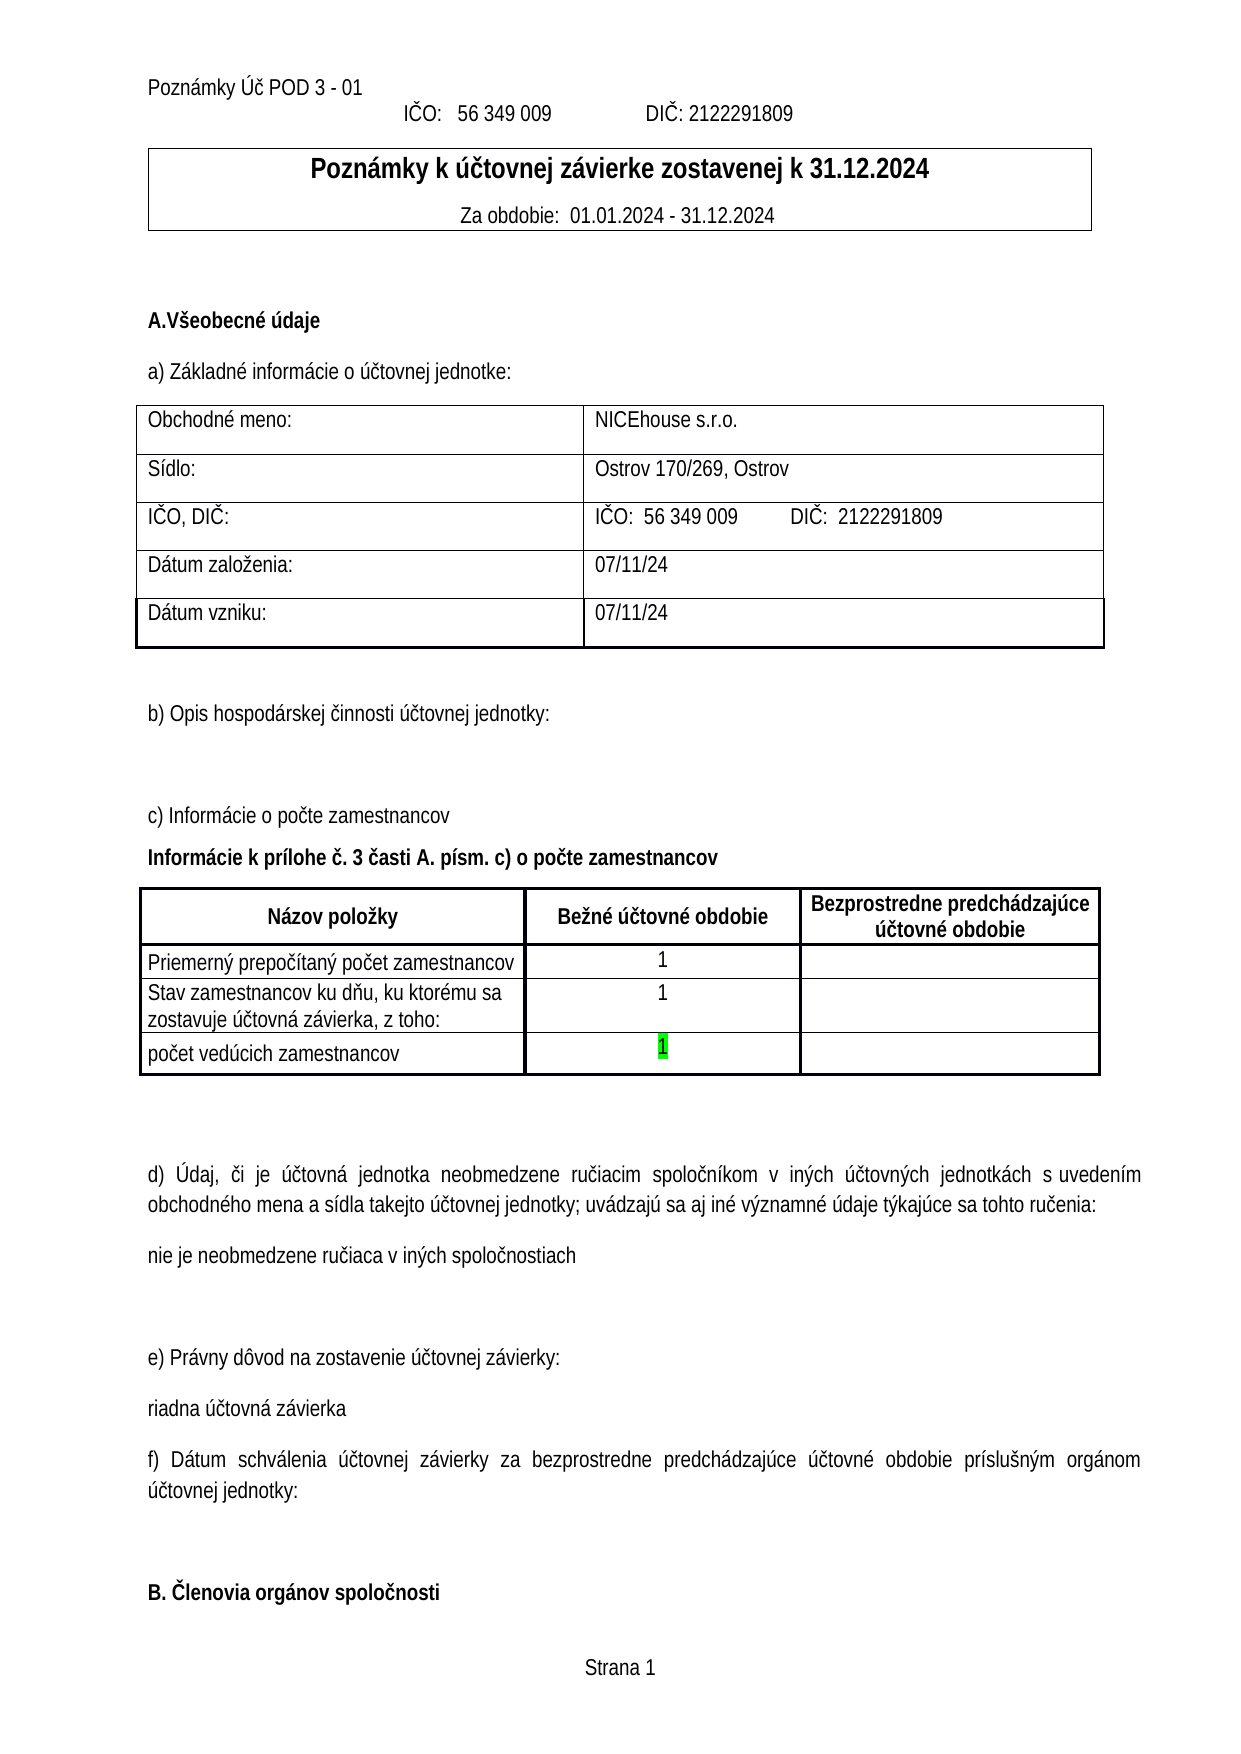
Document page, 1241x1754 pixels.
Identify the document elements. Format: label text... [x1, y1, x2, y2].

table_cell [802, 1033, 1098, 1073]
table_cell IČO: 56 349 009 DIČ: 2122291809 [584, 503, 1103, 550]
table_header a) Základné informácie o účtovnej jednotke: [136, 358, 1104, 405]
table_cell IČO, DIČ: [137, 503, 583, 550]
text Poznámky k účtovnej závierke zostavenej k 31.12.2024 [149, 149, 1091, 184]
table_cell Stav zamestnancov ku dňu, ku ktorému sa zostavuje účtovná závierka, z toho: [142, 979, 523, 1032]
text e) Právny dôvod na zostavenie účtovnej závierky: [148, 1344, 1141, 1371]
table_cell 11.07.24 [584, 551, 1103, 598]
table_cell NICEhouse s.r.o. [584, 406, 1103, 453]
text nie je neobmedzene ručiaca v iných spoločnostiach [148, 1242, 1141, 1269]
text B. Členovia orgánov spoločnosti [148, 1579, 1141, 1605]
table_header Bežné účtovné obdobie [527, 890, 799, 943]
table_cell Priemerný prepočítaný počet zamestnancov [142, 946, 523, 978]
table_header Bezprostredne predchádzajúce účtovné obdobie [802, 890, 1098, 943]
table_cell 1 [527, 1033, 799, 1073]
table_cell Obchodné meno: [137, 406, 583, 453]
table_header Názov položky [142, 890, 523, 943]
text riadna účtovná závierka [148, 1395, 1141, 1422]
table_cell Dátum vzniku: [138, 599, 583, 646]
table_cell 1 [527, 979, 799, 1032]
text A.Všeobecné údaje [148, 307, 1092, 333]
text Informácie k prílohe č. 3 časti A. písm. c) o počte zamestnancov [148, 844, 1092, 871]
table_cell Dátum založenia: [137, 551, 583, 598]
text c) Informácie o počte zamestnancov [148, 802, 1092, 828]
table_cell [802, 979, 1098, 1032]
table_cell 1 [527, 946, 799, 978]
text d) Údaj, či je účtovná jednotka neobmedzene ručiacim spoločníkom v iných účtovných jednotkách s uvedením obchodného mena a sídla takejto účtovnej jednotky; uvádzajú sa aj iné významné údaje týkajúce sa tohto ručenia: [148, 1161, 1141, 1218]
table_cell Sídlo: [137, 455, 583, 502]
table_cell [802, 946, 1098, 978]
text b) Opis hospodárskej činnosti účtovnej jednotky: [148, 699, 1092, 726]
text Za obdobie: 01.01.2024 - 31.12.2024 [149, 199, 1091, 230]
table_cell počet vedúcich zamestnancov [142, 1033, 523, 1073]
table_cell Ostrov 170/269, Ostrov [584, 455, 1103, 502]
text f) Dátum schválenia účtovnej závierky za bezprostredne predchádzajúce účtovné obdobie príslušným orgánom účtovnej jednotky: [148, 1446, 1141, 1503]
table_cell 11.07.24 [585, 599, 1103, 646]
